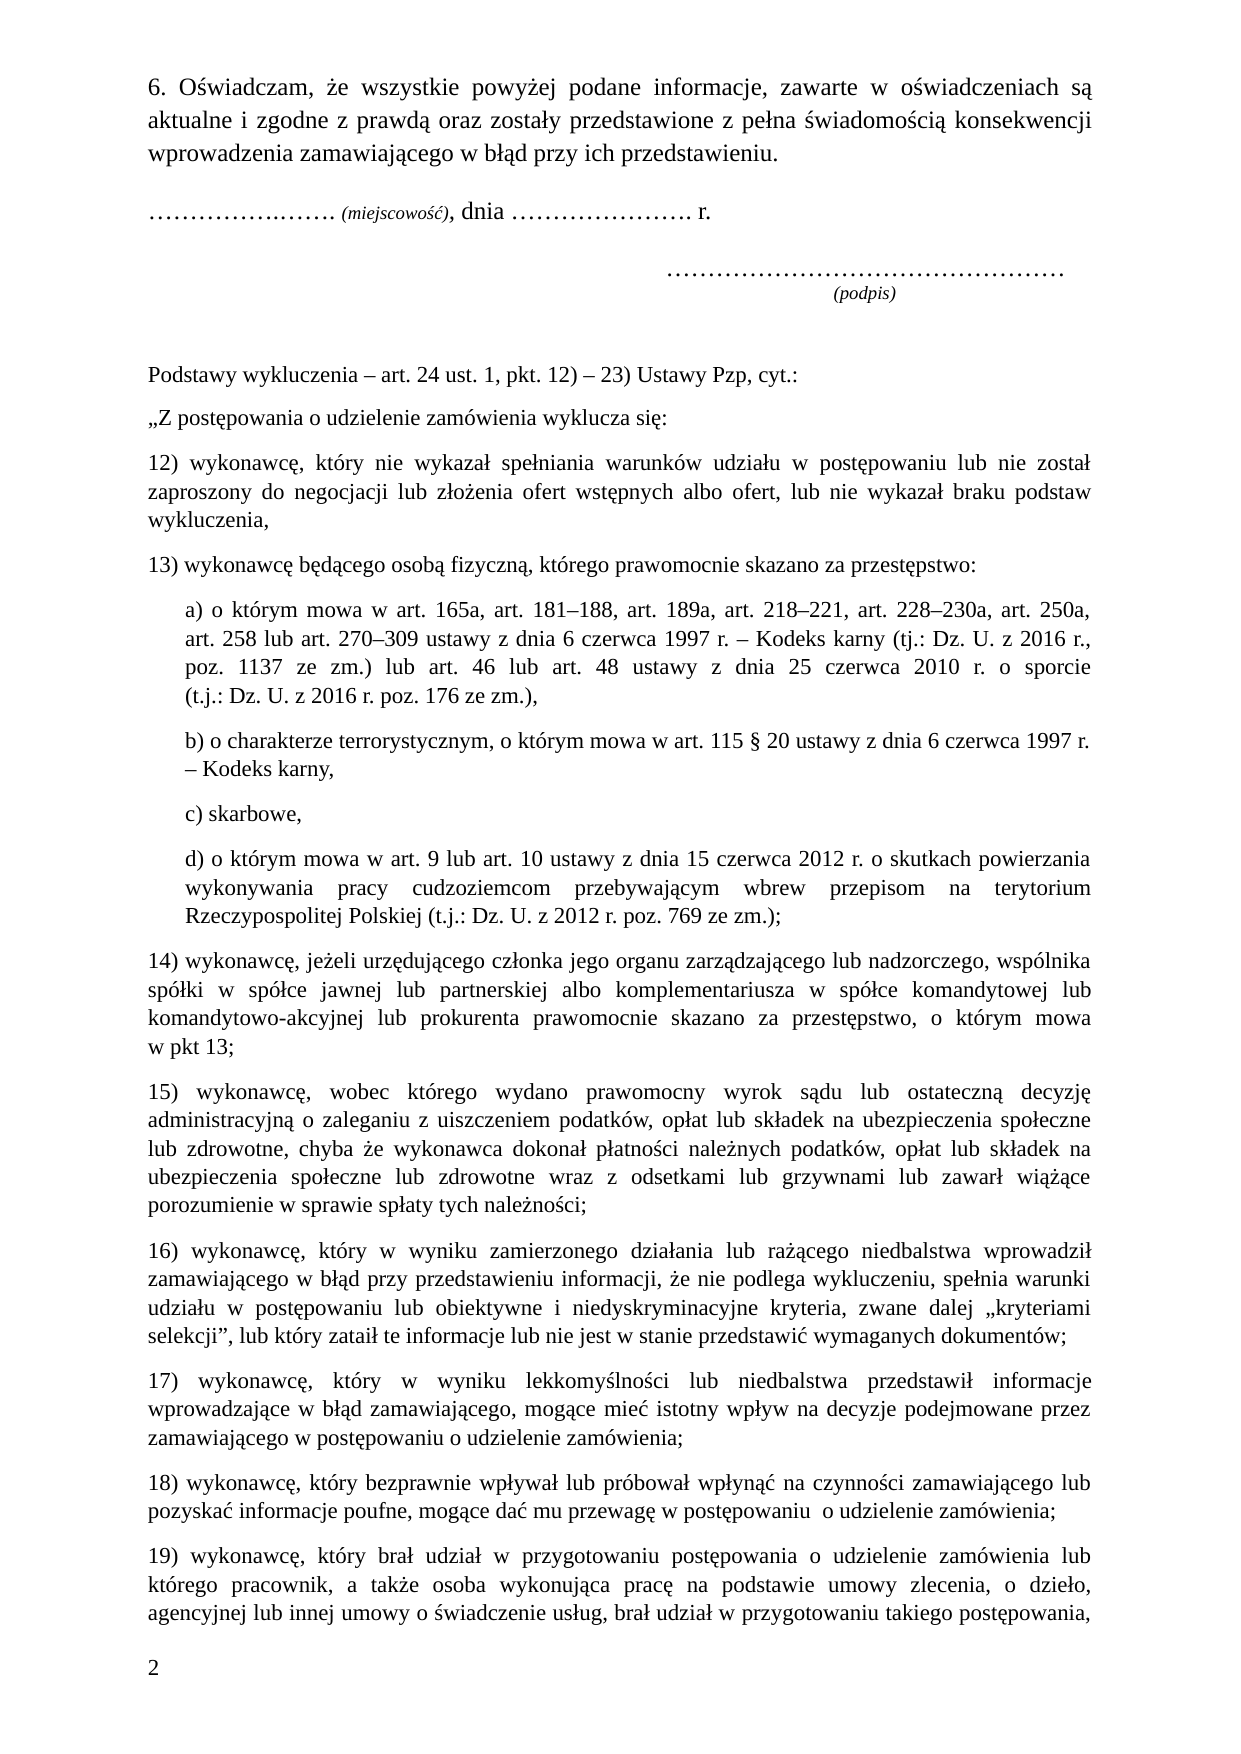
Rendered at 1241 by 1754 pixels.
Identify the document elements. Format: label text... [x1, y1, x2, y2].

text 6. Oświadczam, że wszystkie powyżej podane informacje, zawarte w oświadczeniach są aktualne i zgodne z prawdą oraz zostały przedstawione z pełna świadomością konsekwencji wprowadzenia zamawiającego w błąd przy ich przedstawieniu. [148, 67, 1093, 167]
text 14) wykonawcę, jeżeli urzędującego członka jego organu zarządzającego lub nadzorczego, wspólnika spółki w spółce jawnej lub partnerskiej albo komplementariusza w spółce komandytowej lub komandytowo-akcyjnej lub prokurenta prawomocnie skazano za przestępstwo, o którym mowa w pkt 13; [148, 947, 1093, 1059]
text (podpis) [148, 282, 1093, 304]
text b) o charakterze terrorystycznym, o którym mowa w art. 115 § 20 ustawy z dnia 6 czerwca 1997 r. – Kodeks karny, [185, 727, 1093, 782]
text 12) wykonawcę, który nie wykazał spełniania warunków udziału w postępowaniu lub nie został zaproszony do negocjacji lub złożenia ofert wstępnych albo ofert, lub nie wykazał braku podstaw wykluczenia, [148, 449, 1093, 532]
text c) skarbowe, [185, 800, 1093, 827]
text Podstawy wykluczenia – art. 24 ust. 1, pkt. 12) – 23) Ustawy Pzp, cyt.: [148, 354, 1093, 387]
text 15) wykonawcę, wobec którego wydano prawomocny wyrok sądu lub ostateczną decyzję administracyjną o zaleganiu z uiszczeniem podatków, opłat lub składek na ubezpieczenia społeczne lub zdrowotne, chyba że wykonawca dokonał płatności należnych podatków, opłat lub składek na ubezpieczenia społeczne lub zdrowotne wraz z odsetkami lub grzywnami lub zawarł wiążące porozumienie w sprawie spłaty tych należności; [148, 1078, 1093, 1218]
text 17) wykonawcę, który w wyniku lekkomyślności lub niedbalstwa przedstawił informacje wprowadzające w błąd zamawiającego, mogące mieć istotny wpływ na decyzje podejmowane przez zamawiającego w postępowaniu o udzielenie zamówienia; [148, 1367, 1093, 1450]
text 18) wykonawcę, który bezprawnie wpływał lub próbował wpłynąć na czynności zamawiającego lub pozyskać informacje poufne, mogące dać mu przewagę w postępowaniu o udzielenie zamówienia; [148, 1469, 1093, 1524]
text 13) wykonawcę będącego osobą fizyczną, którego prawomocnie skazano za przestępstwo: [148, 551, 1093, 578]
text „Z postępowania o udzielenie zamówienia wyklucza się: [148, 404, 1093, 431]
text 16) wykonawcę, który w wyniku zamierzonego działania lub rażącego niedbalstwa wprowadził zamawiającego w błąd przy przedstawieniu informacji, że nie podlega wykluczeniu, spełnia warunki udziału w postępowaniu lub obiektywne i niedyskryminacyjne kryteria, zwane dalej „kryteriami selekcji”, lub który zataił te informacje lub nie jest w stanie przedstawić wymaganych dokumentów; [148, 1237, 1093, 1348]
text …………….……. (miejscowość), dnia …………………. r. [148, 196, 1093, 225]
text d) o którym mowa w art. 9 lub art. 10 ustawy z dnia 15 czerwca 2012 r. o skutkach powierzania wykonywania pracy cudzoziemcom przebywającym wbrew przepisom na terytorium Rzeczypospolitej Polskiej (t.j.: Dz. U. z 2012 r. poz. 769 ze zm.); [185, 845, 1093, 929]
text 19) wykonawcę, który brał udział w przygotowaniu postępowania o udzielenie zamówienia lub którego pracownik, a także osoba wykonująca pracę na podstawie umowy zlecenia, o dzieło, agencyjnej lub innej umowy o świadczenie usług, brał udział w przygotowaniu takiego postępowania, [148, 1543, 1093, 1626]
text ………………………………………… [148, 253, 1093, 282]
text a) o którym mowa w art. 165a, art. 181–188, art. 189a, art. 218–221, art. 228–230a, art. 250a, art. 258 lub art. 270–309 ustawy z dnia 6 czerwca 1997 r. – Kodeks karny (tj.: Dz. U. z 2016 r., poz. 1137 ze zm.) lub art. 46 lub art. 48 ustawy z dnia 25 czerwca 2010 r. o sporcie (t.j.: Dz. U. z 2016 r. poz. 176 ze zm.), [185, 596, 1093, 708]
